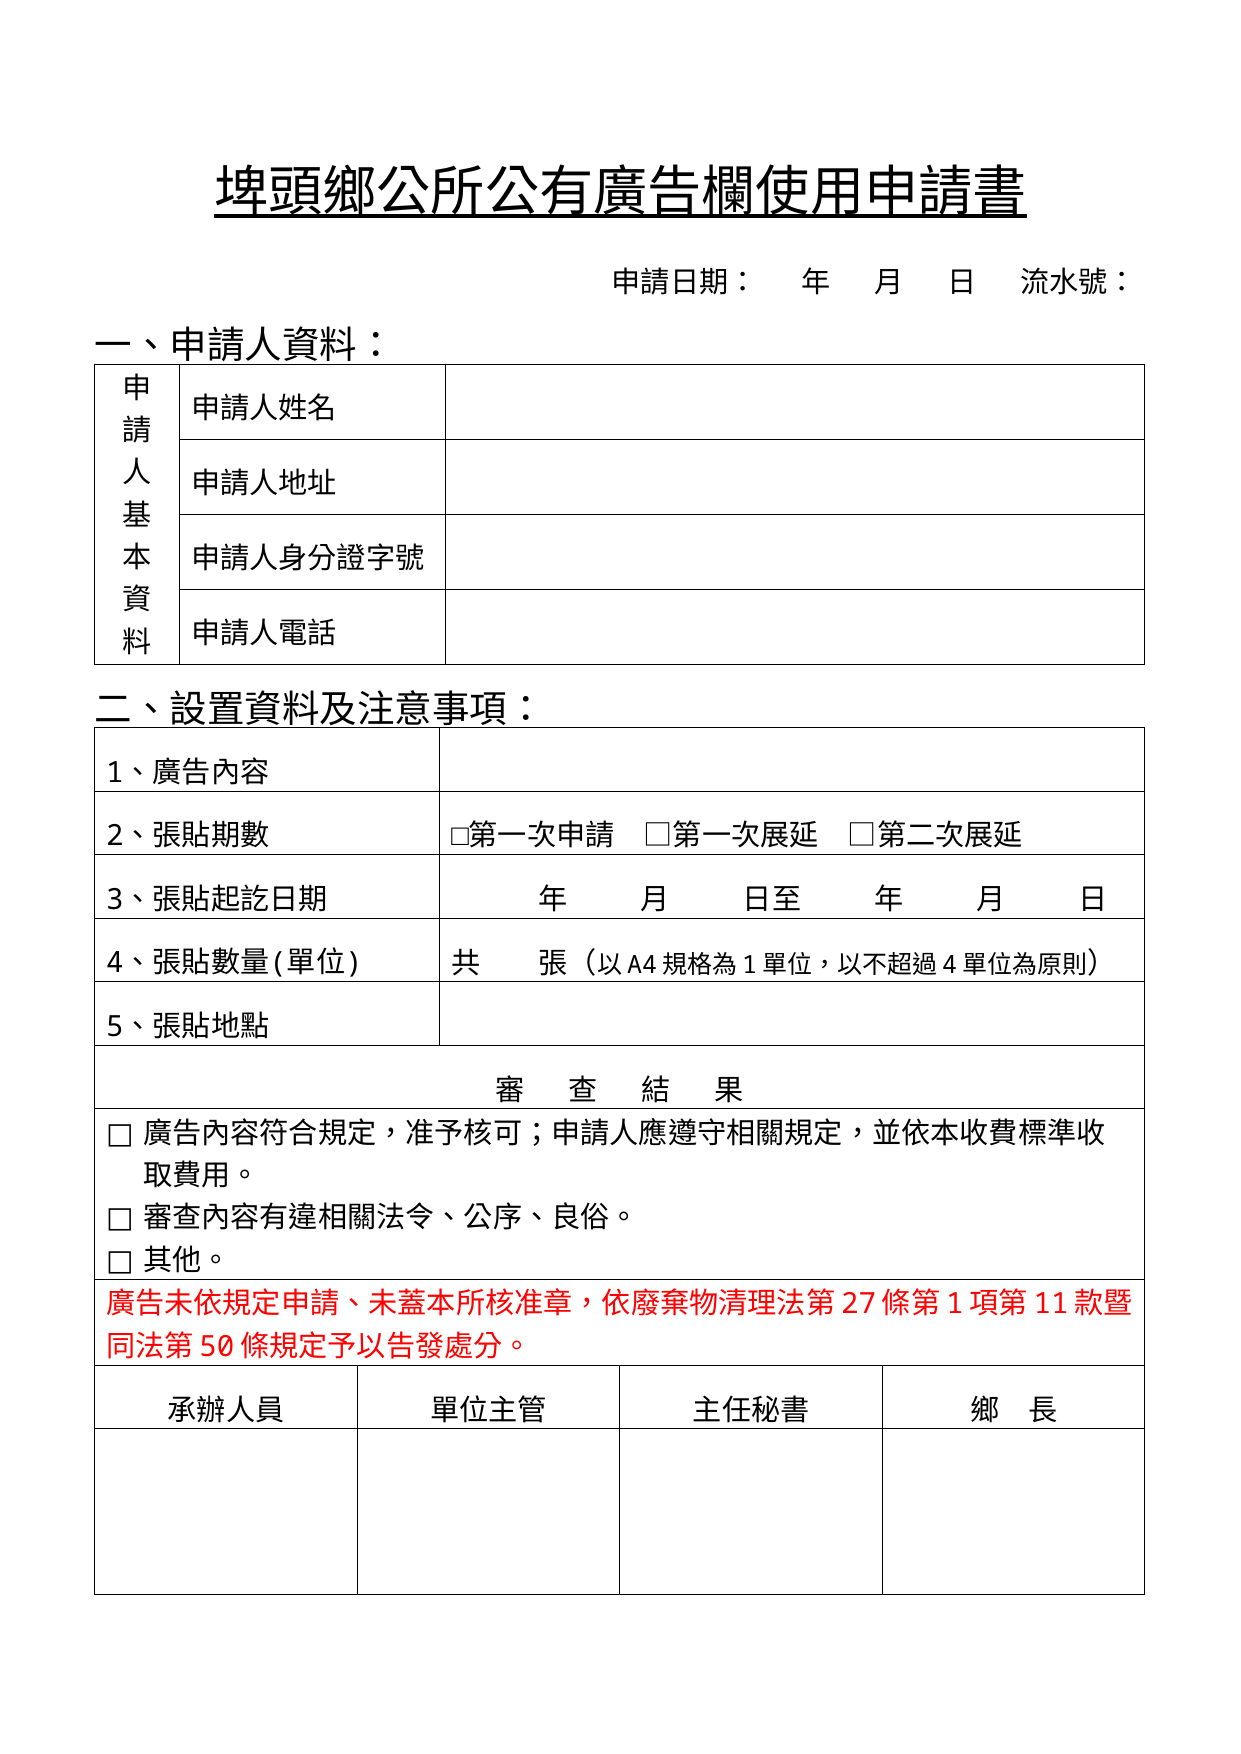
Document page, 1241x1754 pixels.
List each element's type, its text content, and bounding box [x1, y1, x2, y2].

table_cell 主任秘書 [620, 1366, 882, 1428]
table_cell 審 查 結 果 [95, 1046, 1144, 1108]
text 申請日期： 年 月 日 流水號： [94, 238, 1146, 301]
table_header 申請人姓名 [180, 365, 445, 438]
table_header 申 請 人 基 本 資 料 [95, 365, 179, 663]
table_cell 年 月 日至 年 月 日 [440, 855, 1144, 918]
table_cell 申請人地址 [180, 440, 445, 513]
table_cell [446, 590, 1144, 663]
table_cell 廣告未依規定申請、未蓋本所核准章，依廢棄物清理法第27條第1項第11款暨同法第50條規定予以告發處分。 [95, 1280, 1144, 1364]
table_header 1、廣告內容 [95, 728, 439, 791]
table_cell 鄉 長 [883, 1366, 1144, 1428]
table_cell [883, 1429, 1144, 1593]
table_cell 3、張貼起訖日期 [95, 855, 439, 918]
table_cell 4、張貼數量(單位) [95, 919, 439, 981]
table_header [446, 365, 1144, 438]
table_cell 承辦人員 [95, 1366, 357, 1428]
text 二、設置資料及注意事項： [94, 664, 1146, 727]
table_cell 廣告內容符合規定，准予核可；申請人應遵守相關規定，並依本收費標準收取費用。 審查內容有違相關法令、公序、良俗。 其他。 [95, 1109, 1144, 1279]
table_cell [446, 440, 1144, 513]
table_cell 2、張貼期數 [95, 792, 439, 854]
table_cell [620, 1429, 882, 1593]
table_header [440, 728, 1144, 791]
table_cell 5、張貼地點 [95, 982, 439, 1045]
table_cell □第一次申請 □第一次展延 □第二次展延 [440, 792, 1144, 854]
table_cell 共 張（以A4規格為1單位，以不超過4單位為原則） [440, 919, 1144, 981]
text 埤頭鄉公所公有廣告欄使用申請書 [94, 113, 1146, 238]
table_cell [358, 1429, 619, 1593]
table_cell [446, 515, 1144, 588]
table_cell 單位主管 [358, 1366, 619, 1428]
table_cell [95, 1429, 357, 1593]
text 一、申請人資料： [94, 301, 1146, 363]
table_cell 申請人身分證字號 [180, 515, 445, 588]
table_cell 申請人電話 [180, 590, 445, 663]
table_cell [440, 982, 1144, 1045]
